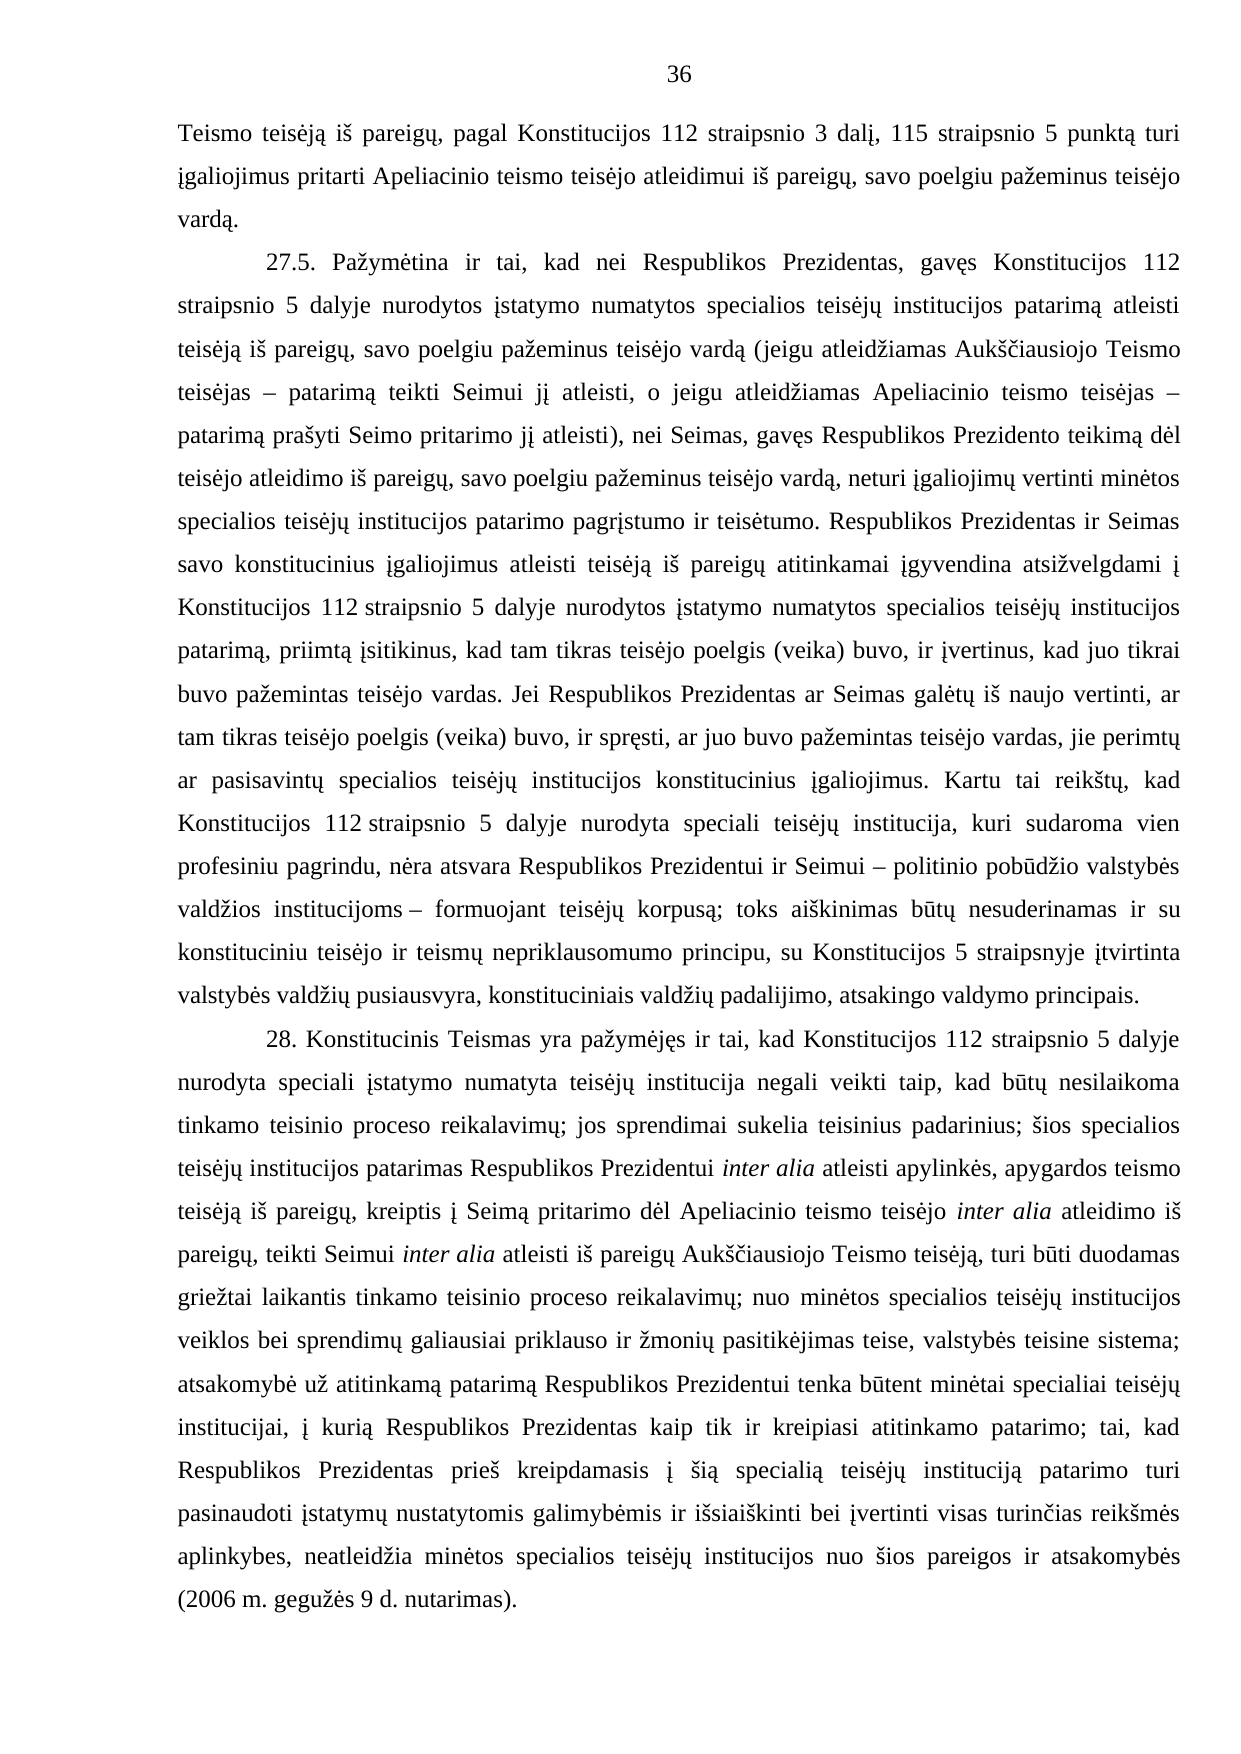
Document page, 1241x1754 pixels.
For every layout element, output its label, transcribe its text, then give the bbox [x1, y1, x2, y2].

text Teismo teisėją iš pareigų, pagal Konstitucijos 112 straipsnio 3 dalį, 115 straipsnio 5 punktą turi įgaliojimus pritarti Apeliacinio teismo teisėjo atleidimui iš pareigų, savo poelgiu pažeminus teisėjo vardą. [177, 118, 1181, 233]
text 27.5. Pažymėtina ir tai, kad nei Respublikos Prezidentas, gavęs Konstitucijos 112 straipsnio 5 dalyje nurodytos įstatymo numatytos specialios teisėjų institucijos patarimą atleisti teisėją iš pareigų, savo poelgiu pažeminus teisėjo vardą (jeigu atleidžiamas Aukščiausiojo Teismo teisėjas – patarimą teikti Seimui jį atleisti, o jeigu atleidžiamas Apeliacinio teismo teisėjas – patarimą prašyti Seimo pritarimo jį atleisti), nei Seimas, gavęs Respublikos Prezidento teikimą dėl teisėjo atleidimo iš pareigų, savo poelgiu pažeminus teisėjo vardą, neturi įgaliojimų vertinti minėtos specialios teisėjų institucijos patarimo pagrįstumo ir teisėtumo. Respublikos Prezidentas ir Seimas savo konstitucinius įgaliojimus atleisti teisėją iš pareigų atitinkamai įgyvendina atsižvelgdami į Konstitucijos 112 straipsnio 5 dalyje nurodytos įstatymo numatytos specialios teisėjų institucijos patarimą, priimtą įsitikinus, kad tam tikras teisėjo poelgis (veika) buvo, ir įvertinus, kad juo tikrai buvo pažemintas teisėjo vardas. Jei Respublikos Prezidentas ar Seimas galėtų iš naujo vertinti, ar tam tikras teisėjo poelgis (veika) buvo, ir spręsti, ar juo buvo pažemintas teisėjo vardas, jie perimtų ar pasisavintų specialios teisėjų institucijos konstitucinius įgaliojimus. Kartu tai reikštų, kad Konstitucijos 112 straipsnio 5 dalyje nurodyta speciali teisėjų institucija, kuri sudaroma vien profesiniu pagrindu, nėra atsvara Respublikos Prezidentui ir Seimui – politinio pobūdžio valstybės valdžios institucijoms – formuojant teisėjų korpusą; toks aiškinimas būtų nesuderinamas ir su konstituciniu teisėjo ir teismų nepriklausomumo principu, su Konstitucijos 5 straipsnyje įtvirtinta valstybės valdžių pusiausvyra, konstituciniais valdžių padalijimo, atsakingo valdymo principais. [177, 247, 1181, 1009]
text 28. Konstitucinis Teismas yra pažymėjęs ir tai, kad Konstitucijos 112 straipsnio 5 dalyje nurodyta speciali įstatymo numatyta teisėjų institucija negali veikti taip, kad būtų nesilaikoma tinkamo teisinio proceso reikalavimų; jos sprendimai sukelia teisinius padarinius; šios specialios teisėjų institucijos patarimas Respublikos Prezidentui inter alia atleisti apylinkės, apygardos teismo teisėją iš pareigų, kreiptis į Seimą pritarimo dėl Apeliacinio teismo teisėjo inter alia atleidimo iš pareigų, teikti Seimui inter alia atleisti iš pareigų Aukščiausiojo Teismo teisėją, turi būti duodamas griežtai laikantis tinkamo teisinio proceso reikalavimų; nuo minėtos specialios teisėjų institucijos veiklos bei sprendimų galiausiai priklauso ir žmonių pasitikėjimas teise, valstybės teisine sistema; atsakomybė už atitinkamą patarimą Respublikos Prezidentui tenka būtent minėtai specialiai teisėjų institucijai, į kurią Respublikos Prezidentas kaip tik ir kreipiasi atitinkamo patarimo; tai, kad Respublikos Prezidentas prieš kreipdamasis į šią specialią teisėjų instituciją patarimo turi pasinaudoti įstatymų nustatytomis galimybėmis ir išsiaiškinti bei įvertinti visas turinčias reikšmės aplinkybes, neatleidžia minėtos specialios teisėjų institucijos nuo šios pareigos ir atsakomybės (2006 m. gegužės 9 d. nutarimas). [177, 1024, 1181, 1613]
